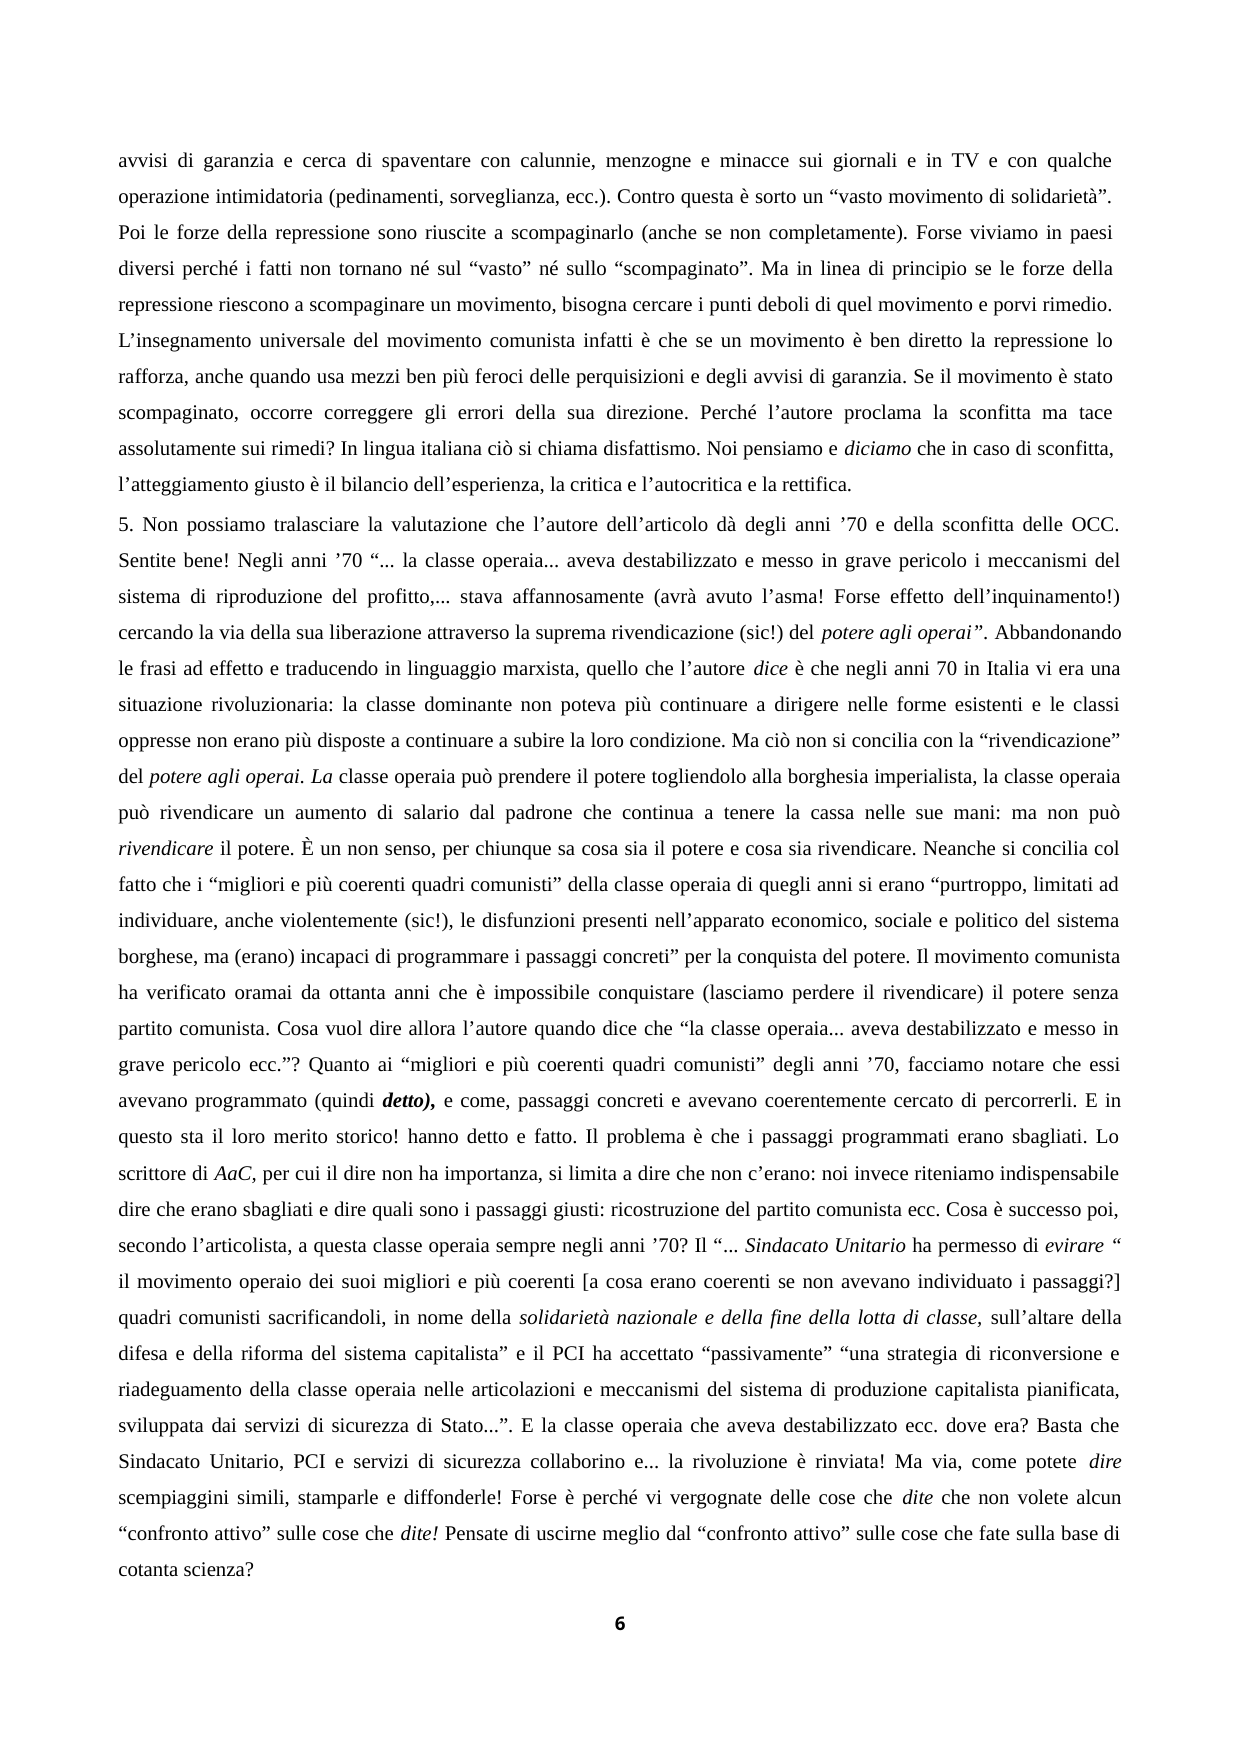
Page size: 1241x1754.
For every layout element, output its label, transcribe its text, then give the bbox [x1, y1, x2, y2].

text avvisi di garanzia e cerca di spaventare con calunnie, menzogne e minacce sui giornali e in TV e con qualche operazione intimidatoria (pedinamenti, sorveglianza, ecc.). Contro questa è sorto un “vasto movimento di solidarietà”. Poi le forze della repressione sono riuscite a scompaginarlo (anche se non completamente). Forse viviamo in paesi diversi perché i fatti non tornano né sul “vasto” né sullo “scompaginato”. Ma in linea di principio se le forze della repressione riescono a scompaginare un movimento, bisogna cercare i punti deboli di quel movimento e porvi rimedio. L’insegnamento universale del movimento comunista infatti è che se un movimento è ben diretto la repressione lo rafforza, anche quando usa mezzi ben più feroci delle perquisizioni e degli avvisi di garanzia. Se il movimento è stato scompaginato, occorre correggere gli errori della sua direzione. Perché l’autore proclama la sconfitta ma tace assolutamente sui rimedi? In lingua italiana ciò si chiama disfattismo. Noi pensiamo e diciamo che in caso di sconfitta, l’atteggiamento giusto è il bilancio dell’esperienza, la critica e l’autocritica e la rettifica. [118, 148, 1114, 496]
text 5. Non possiamo tralasciare la valutazione che l’autore dell’articolo dà degli anni ’70 e della sconfitta delle OCC. Sentite bene! Negli anni ’70 “... la classe operaia... aveva destabilizzato e messo in grave pericolo i meccanismi del sistema di riproduzione del profitto,... stava affannosamente (avrà avuto l’asma! Forse effetto dell’inquinamento!) cercando la via della sua liberazione attraverso la suprema rivendicazione (sic!) del potere agli operai”. Abbandonando le frasi ad effetto e traducendo in linguaggio marxista, quello che l’autore dice è che negli anni 70 in Italia vi era una situazione rivoluzionaria: la classe dominante non poteva più continuare a dirigere nelle forme esistenti e le classi oppresse non erano più disposte a continuare a subire la loro condizione. Ma ciò non si concilia con la “rivendicazione” del potere agli operai. La classe operaia può prendere il potere togliendolo alla borghesia imperialista, la classe operaia può rivendicare un aumento di salario dal padrone che continua a tenere la cassa nelle sue mani: ma non può rivendicare il potere. È un non senso, per chiunque sa cosa sia il potere e cosa sia rivendicare. Neanche si concilia col fatto che i “migliori e più coerenti quadri comunisti” della classe operaia di quegli anni si erano “purtroppo, limitati ad individuare, anche violentemente (sic!), le disfunzioni presenti nell’apparato economico, sociale e politico del sistema borghese, ma (erano) incapaci di programmare i passaggi concreti” per la conquista del potere. Il movimento comunista ha verificato oramai da ottanta anni che è impossibile conquistare (lasciamo perdere il rivendicare) il potere senza partito comunista. Cosa vuol dire allora l’autore quando dice che “la classe operaia... aveva destabilizzato e messo in grave pericolo ecc.”? Quanto ai “migliori e più coerenti quadri comunisti” degli anni ’70, facciamo notare che essi avevano programmato (quindi detto), e come, passaggi concreti e avevano coerentemente cercato di percorrerli. E in questo sta il loro merito storico! hanno detto e fatto. Il problema è che i passaggi programmati erano sbagliati. Lo scrittore di AaC, per cui il dire non ha importanza, si limita a dire che non c’erano: noi invece riteniamo indispensabile dire che erano sbagliati e dire quali sono i passaggi giusti: ricostruzione del partito comunista ecc. Cosa è successo poi, secondo l’articolista, a questa classe operaia sempre negli anni ’70? Il “... Sindacato Unitario ha permesso di evirare “ il movimento operaio dei suoi migliori e più coerenti [a cosa erano coerenti se non avevano individuato i passaggi?] quadri comunisti sacrificandoli, in nome della solidarietà nazionale e della fine della lotta di classe, sull’altare della difesa e della riforma del sistema capitalista” e il PCI ha accettato “passivamente” “una strategia di riconversione e riadeguamento della classe operaia nelle articolazioni e meccanismi del sistema di produzione capitalista pianificata, sviluppata dai servizi di sicurezza di Stato...”. E la classe operaia che aveva destabilizzato ecc. dove era? Basta che Sindacato Unitario, PCI e servizi di sicurezza collaborino e... la rivoluzione è rinviata! Ma via, come potete dire scempiaggini simili, stamparle e diffonderle! Forse è perché vi vergognate delle cose che dite che non volete alcun “confronto attivo” sulle cose che dite! Pensate di uscirne meglio dal “confronto attivo” sulle cose che fate sulla base di cotanta scienza? [118, 512, 1122, 1581]
